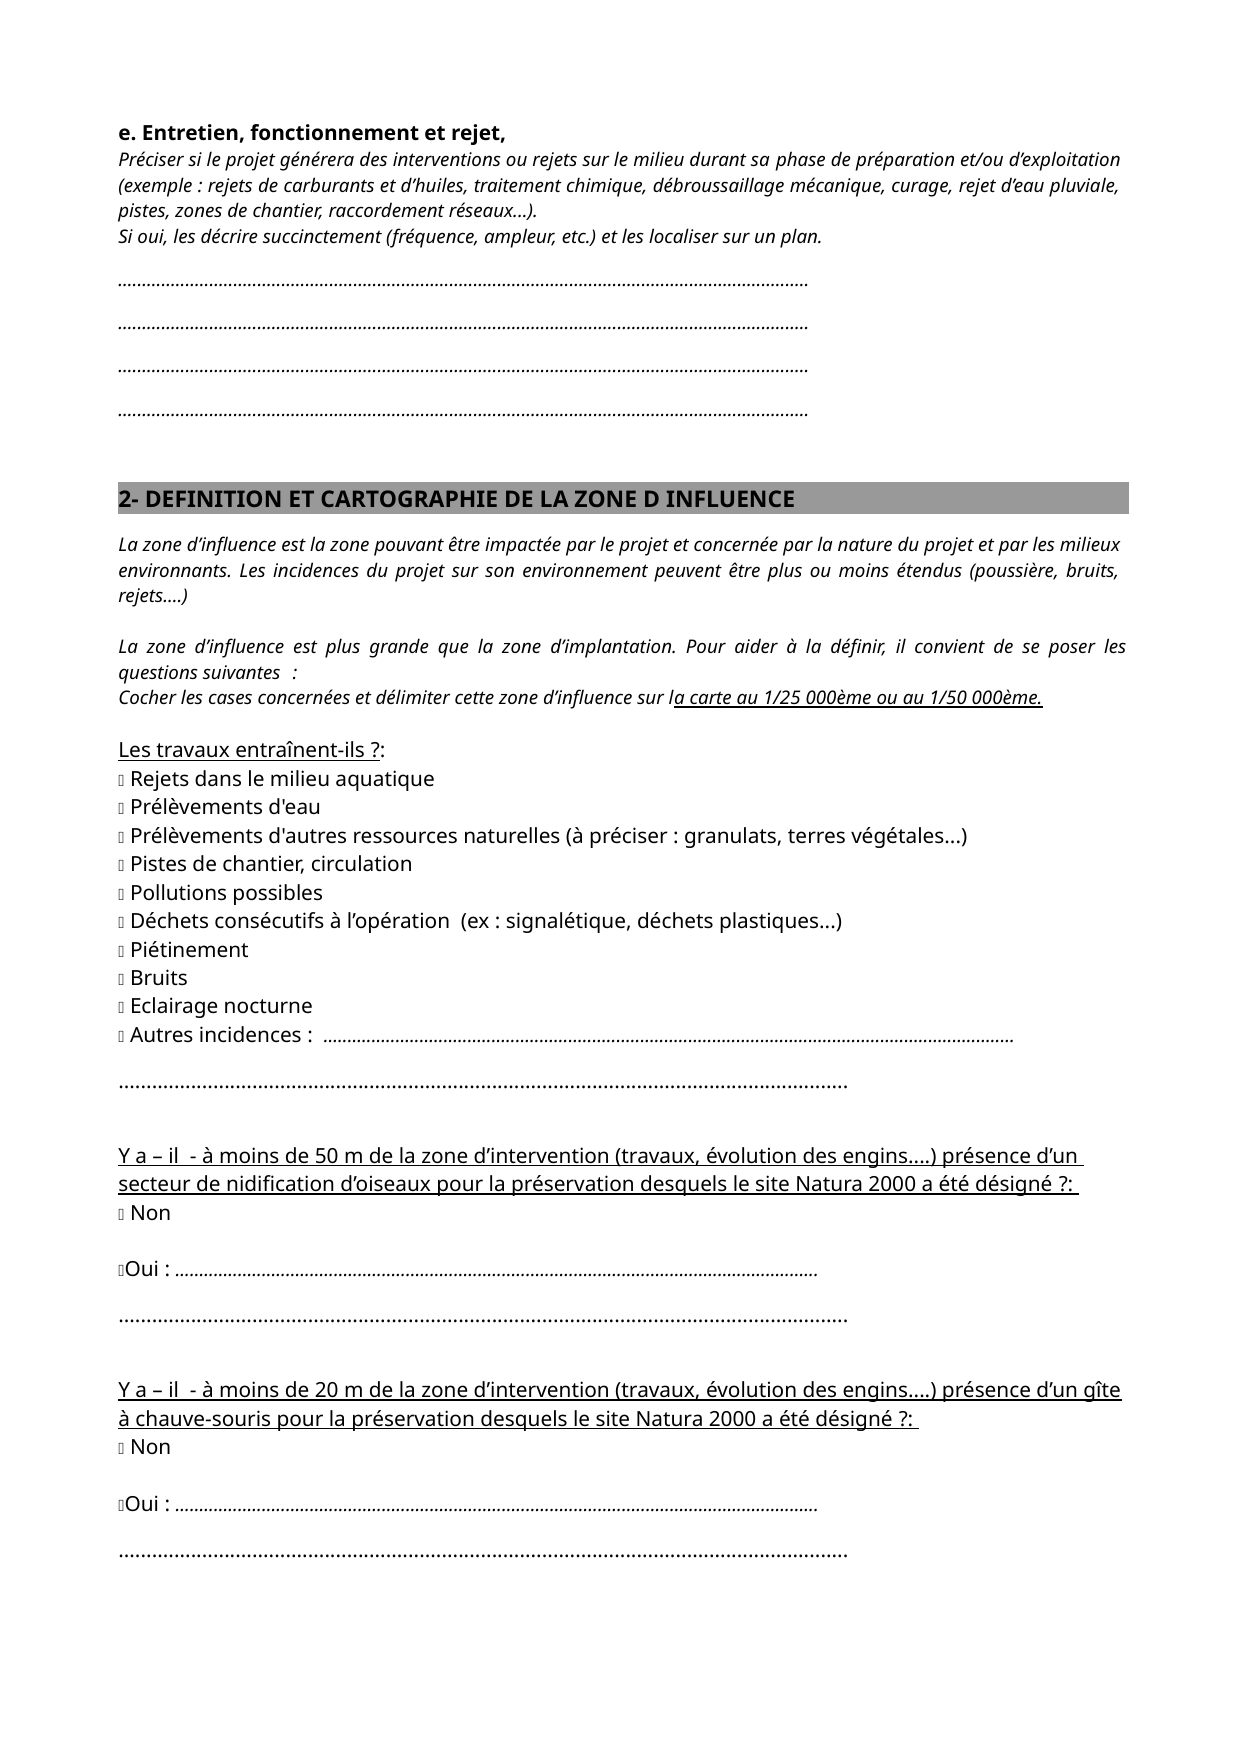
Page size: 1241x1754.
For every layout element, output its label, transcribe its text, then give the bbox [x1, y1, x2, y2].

text  Déchets consécutifs à l’opération (ex : signalétique, déchets plastiques...) [118, 906, 1123, 935]
text e. Entretien, fonctionnement et rejet, [118, 118, 1123, 147]
text ................................................................................................................................................ [118, 353, 1123, 378]
text  Pollutions possibles [118, 878, 1123, 906]
text Les travaux entraînent-ils ?: [118, 736, 1123, 764]
text  Rejets dans le milieu aquatique [118, 764, 1123, 792]
text  Pistes de chantier, circulation [118, 849, 1123, 878]
text Si oui, les décrire succinctement (fréquence, ampleur, etc.) et les localiser sur un plan. [118, 223, 1123, 249]
text ................................................................................................................................................ [118, 266, 1123, 292]
text Y a – il - à moins de 50 m de la zone d’intervention (travaux, évolution des engins....) présence d’un secteur de nidification d’oiseaux pour la préservation desquels le site Natura 2000 a été désigné ?: [118, 1141, 1123, 1198]
text ................................................................................................................................................ [118, 309, 1123, 335]
text  Autres incidences : ................................................................................................................................................ [118, 1020, 1123, 1048]
text Oui : ...................................................................................................................................... [118, 1254, 1123, 1283]
text La zone d’influence est plus grande que la zone d’implantation. Pour aider à la définir, il convient de se poser les questions suivantes : [118, 633, 1129, 684]
text  Eclairage nocturne [118, 992, 1123, 1020]
text Y a – il - à moins de 20 m de la zone d’intervention (travaux, évolution des engins....) présence d’un gîte à chauve-souris pour la préservation desquels le site Natura 2000 a été désigné ?: [118, 1375, 1123, 1432]
text ................................................................................................................................... [118, 1301, 1123, 1329]
text  Prélèvements d'eau [118, 792, 1123, 821]
text 2- DEFINITION ET CARTOGRAPHIE DE LA ZONE D INFLUENCE [118, 482, 1129, 514]
text Oui : ...................................................................................................................................... [118, 1489, 1123, 1517]
text  Non [118, 1432, 1123, 1461]
text ................................................................................................................................... [118, 1535, 1123, 1563]
text  Piétinement [118, 935, 1123, 963]
text  Non [118, 1198, 1123, 1226]
text ................................................................................................................................................ [118, 396, 1123, 422]
text  Prélèvements d'autres ressources naturelles (à préciser : granulats, terres végétales...) [118, 821, 1123, 849]
text ................................................................................................................................... [118, 1066, 1123, 1094]
text Cocher les cases concernées et délimiter cette zone d’influence sur la carte au 1/25 000ème ou au 1/50 000ème. [118, 684, 1129, 710]
text La zone d’influence est la zone pouvant être impactée par le projet et concernée par la nature du projet et par les milieux environnants. Les incidences du projet sur son environnement peuvent être plus ou moins étendus (poussière, bruits, rejets....) [118, 531, 1123, 608]
text  Bruits [118, 963, 1123, 992]
text Préciser si le projet générera des interventions ou rejets sur le milieu durant sa phase de préparation et/ou d’exploitation (exemple : rejets de carburants et d’huiles, traitement chimique, débroussaillage mécanique, curage, rejet d’eau pluviale, pistes, zones de chantier, raccordement réseaux...). [118, 147, 1123, 223]
